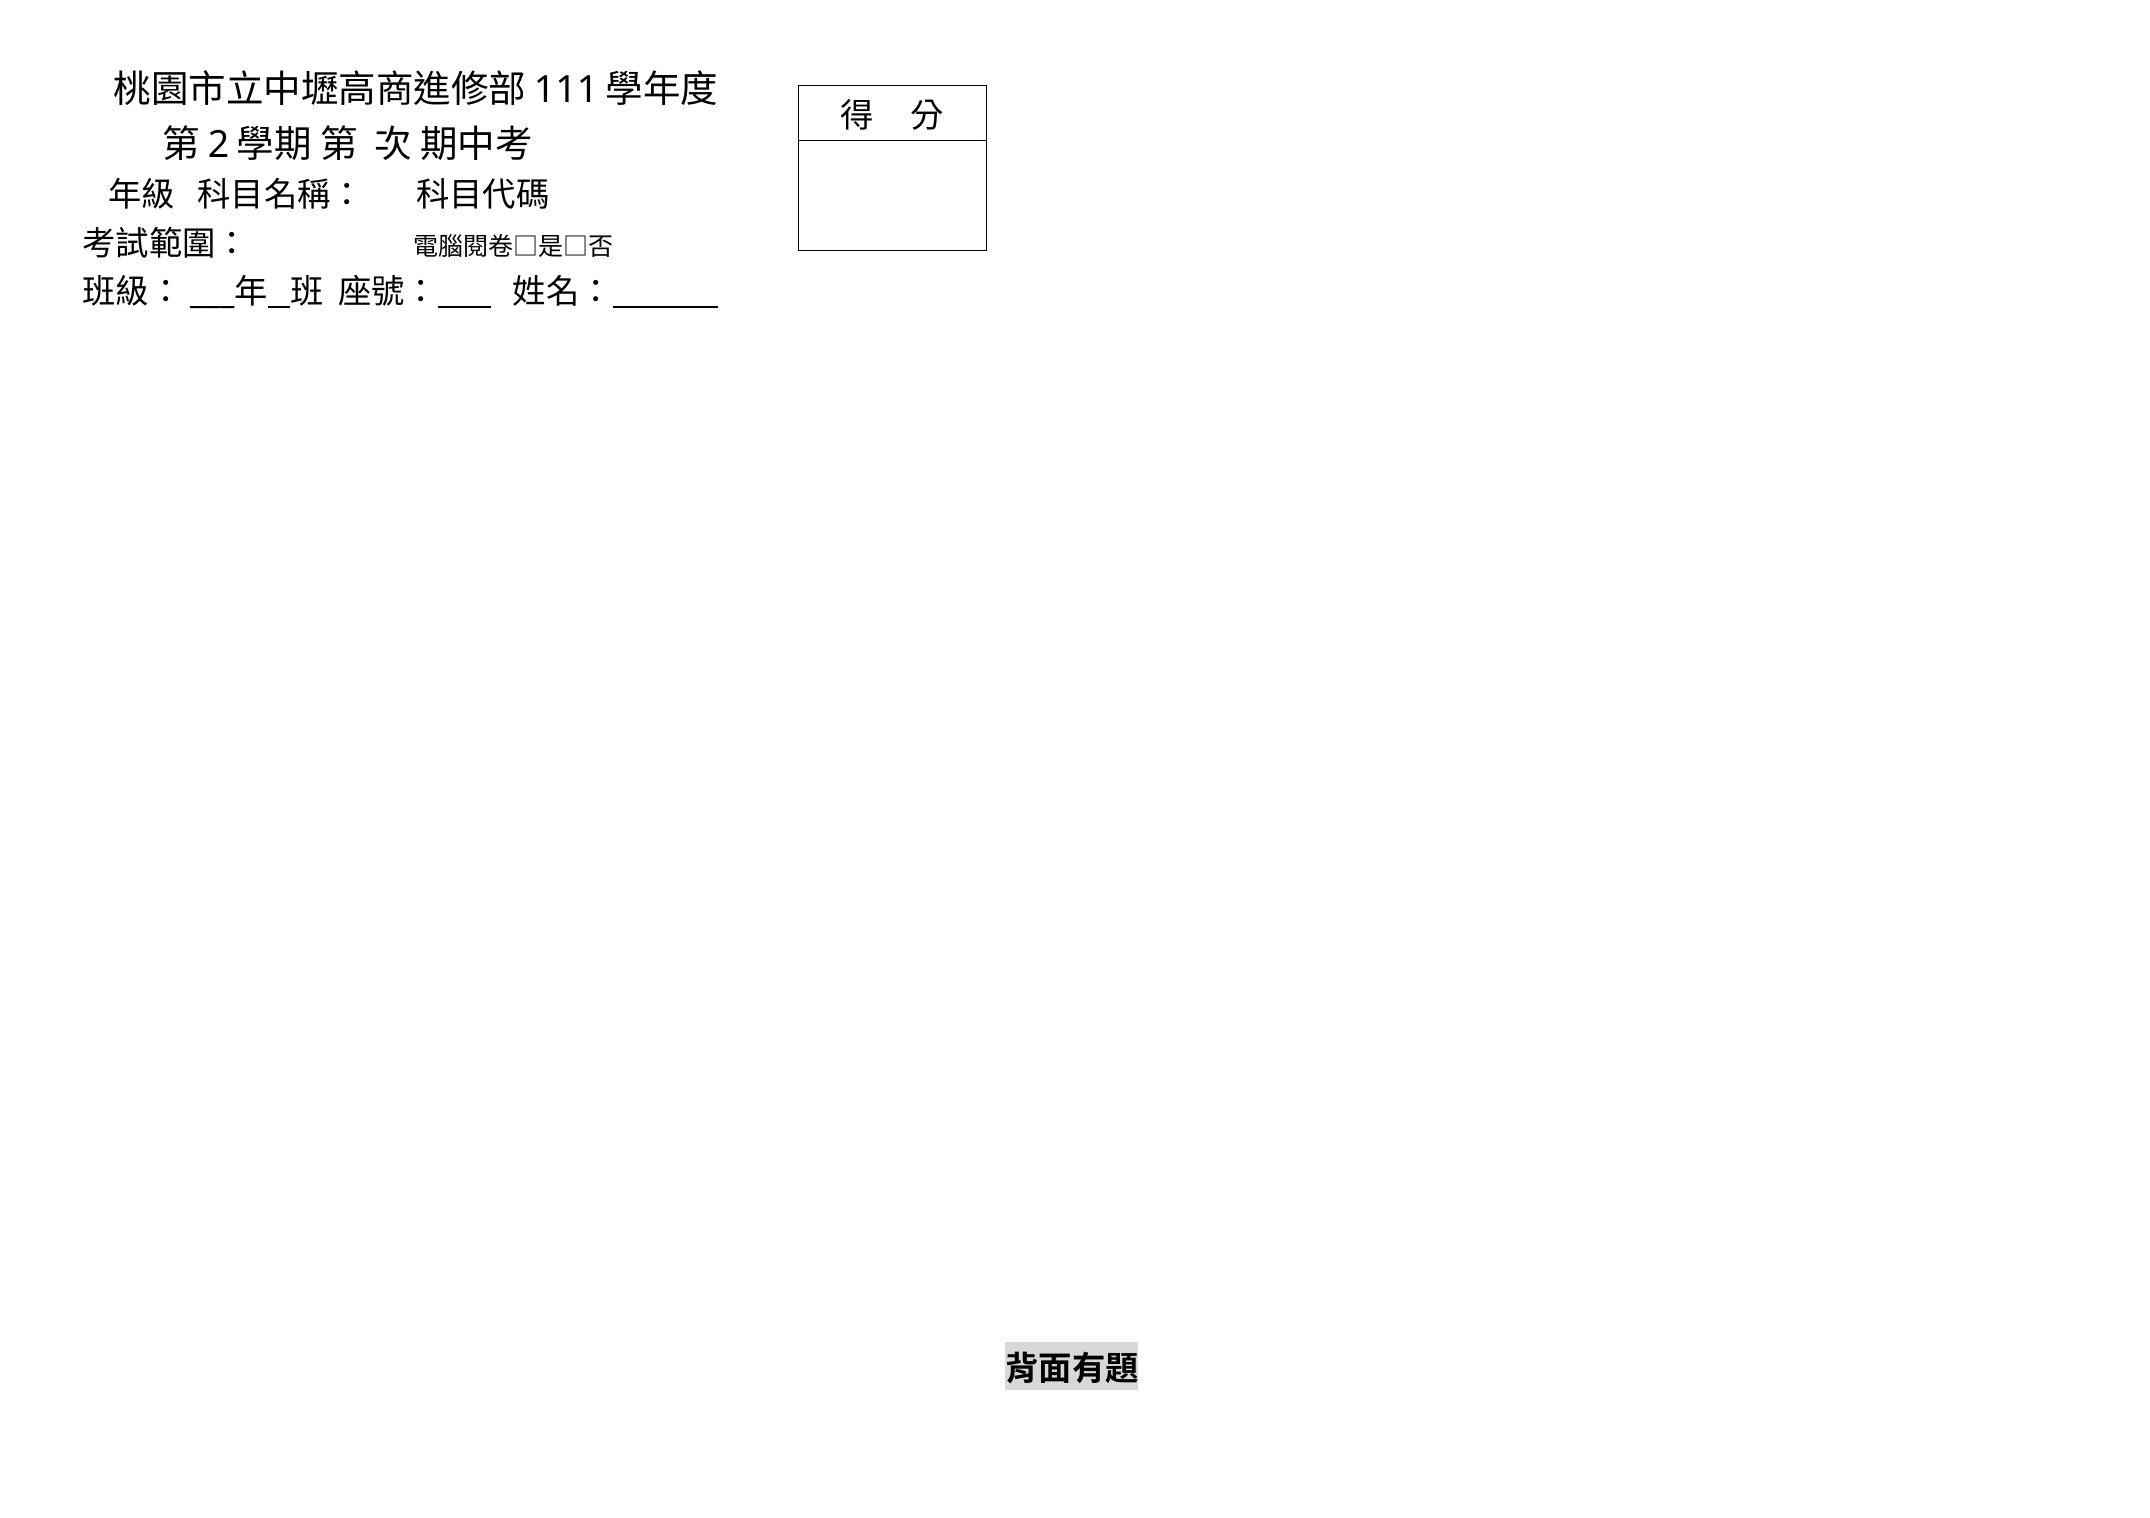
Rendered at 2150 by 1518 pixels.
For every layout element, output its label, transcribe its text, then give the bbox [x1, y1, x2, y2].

text 考試範圍： 電腦閱卷□是□否 [65, 216, 1050, 264]
table_cell [799, 141, 986, 250]
text 年級 科目名稱： 科目代碼 [65, 168, 798, 216]
text 班級： ___年 班 座號： 姓名： [65, 264, 1050, 313]
text 第2學期 第 次 期中考 [65, 113, 798, 168]
text 桃園市立中壢高商進修部111學年度 [65, 59, 1050, 113]
table_header 得 分 [799, 86, 986, 140]
text [987, 113, 1050, 168]
text [987, 168, 1050, 216]
